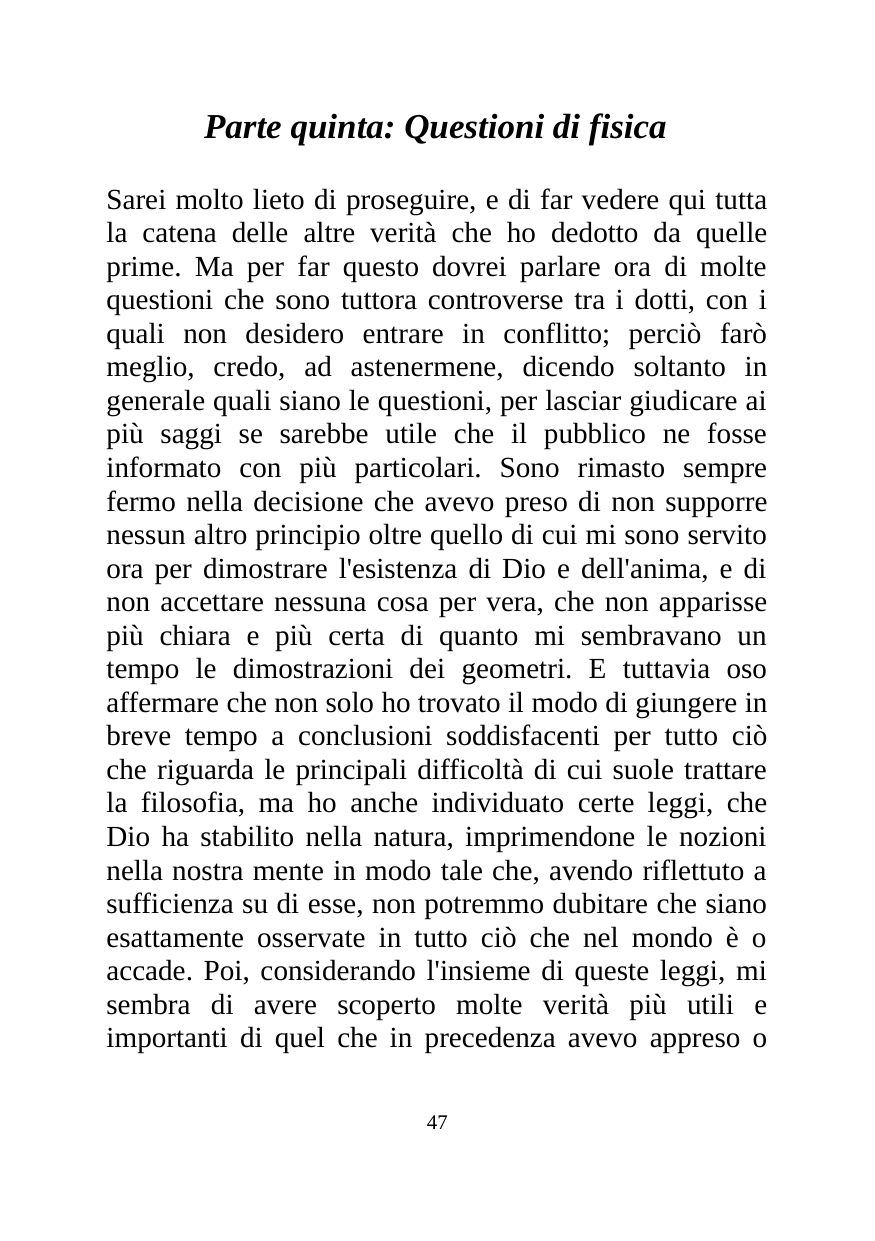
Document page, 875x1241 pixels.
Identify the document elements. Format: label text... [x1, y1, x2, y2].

subtitle Parte quinta: Questioni di fisica [106, 106, 768, 146]
text Sarei molto lieto di proseguire, e di far vedere qui tutta la catena delle altre verità che ho dedotto da quelle prime. Ma per far questo dovrei parlare ora di molte questioni che sono tuttora controverse tra i dotti, con i quali non desidero entrare in conflitto; perciò farò meglio, credo, ad astenermene, dicendo soltanto in generale quali siano le questioni, per lasciar giudicare ai più saggi se sarebbe utile che il pubblico ne fosse informato con più particolari. Sono rimasto sempre fermo nella decisione che avevo preso di non supporre nessun altro principio oltre quello di cui mi sono servito ora per dimostrare l'esistenza di Dio e dell'anima, e di non accettare nessuna cosa per vera, che non apparisse più chiara e più certa di quanto mi sembravano un tempo le dimostrazioni dei geometri. E tuttavia oso affermare che non solo ho trovato il modo di giungere in breve tempo a conclusioni soddisfacenti per tutto ciò che riguarda le principali difficoltà di cui suole trattare la filosofia, ma ho anche individuato certe leggi, che Dio ha stabilito nella natura, imprimendone le nozioni nella nostra mente in modo tale che, avendo riflettuto a sufficienza su di esse, non potremmo dubitare che siano esattamente osservate in tutto ciò che nel mondo è o accade. Poi, considerando l'insieme di queste leggi, mi sembra di avere scoperto molte verità più utili e importanti di quel che in precedenza avevo appreso o [106, 182, 768, 1054]
